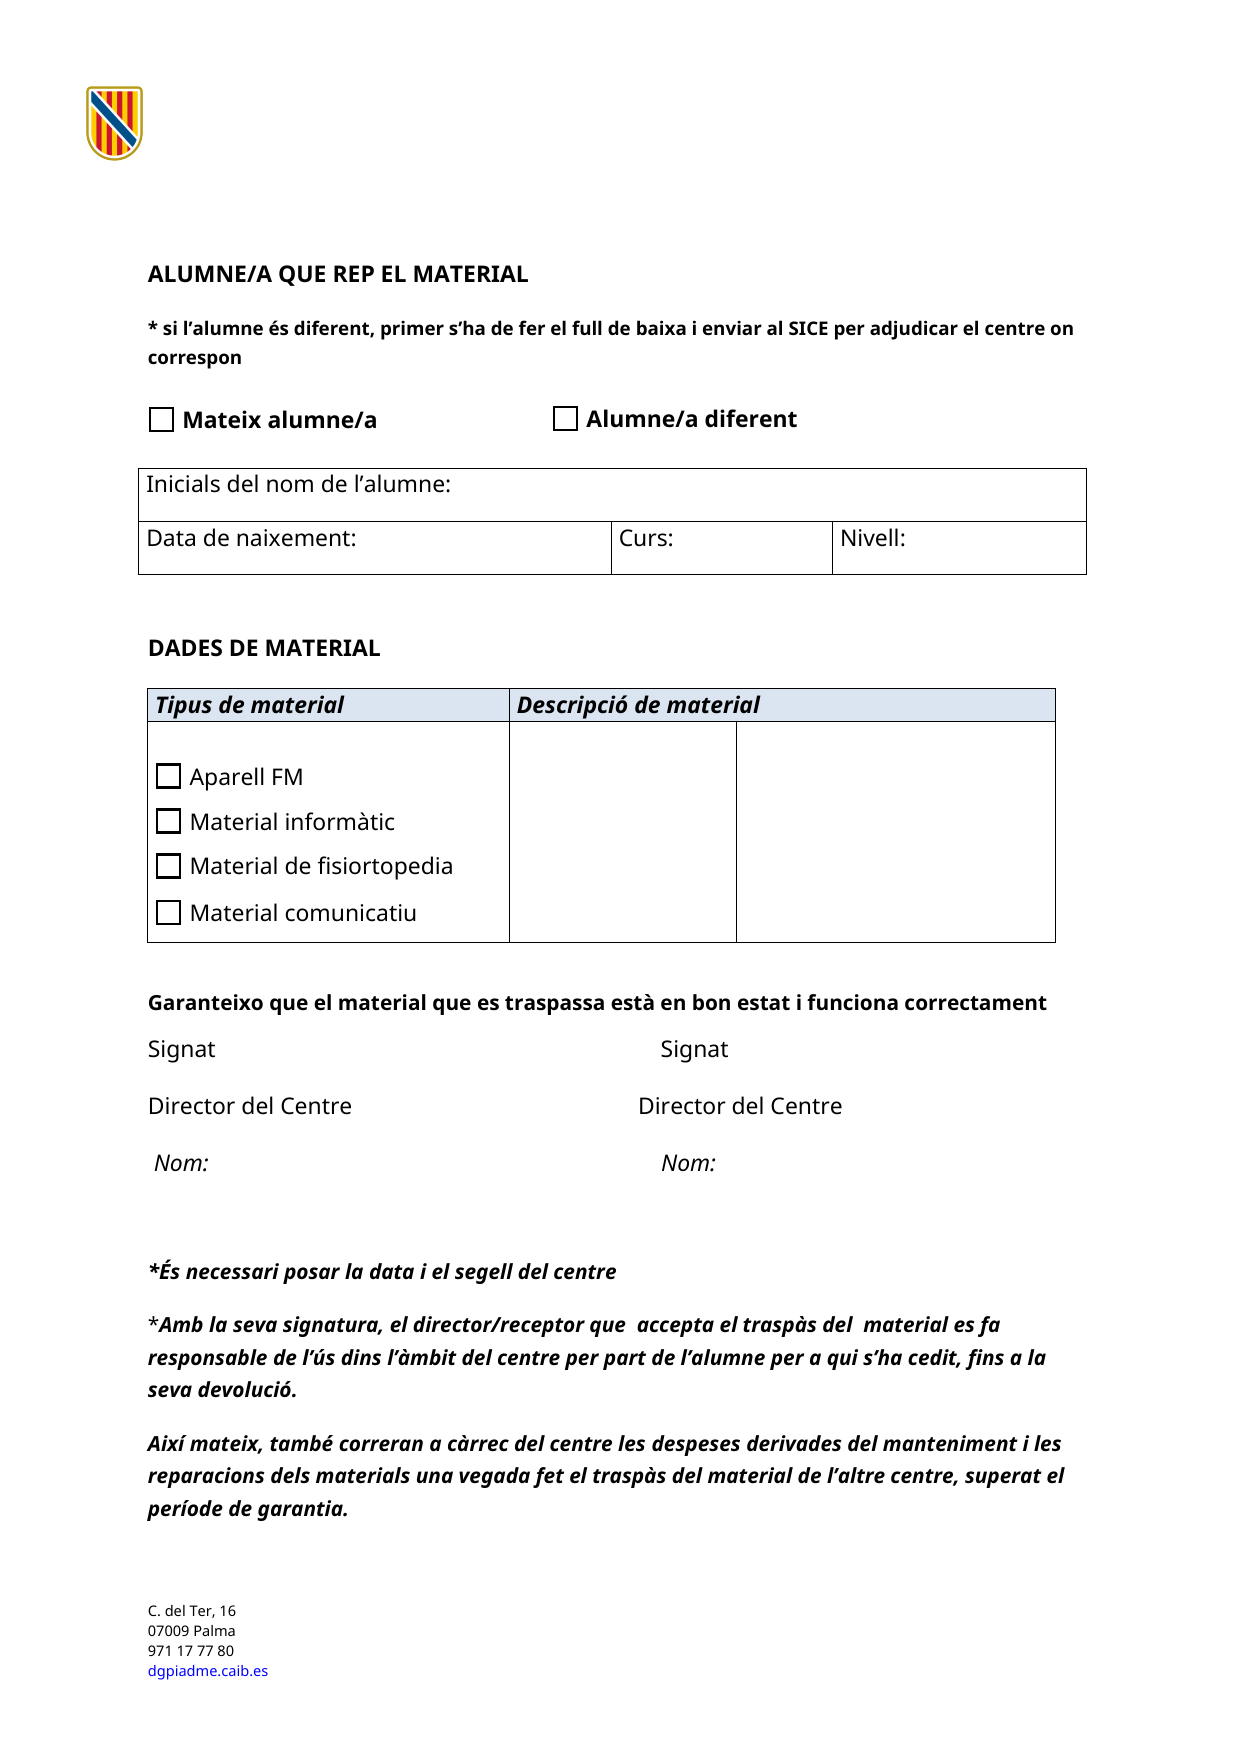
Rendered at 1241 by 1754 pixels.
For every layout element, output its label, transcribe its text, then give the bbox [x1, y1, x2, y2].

text *És necessari posar la data i el segell del centre [148, 1257, 1078, 1285]
table_cell [510, 722, 736, 942]
text ALUMNE/A QUE REP EL MATERIAL [148, 258, 1078, 289]
text * si l’alumne és diferent, primer s’ha de fer el full de baixa i enviar al SICE per adjudicar el centre on correspon [148, 315, 1078, 370]
text DADES DE MATERIAL [148, 631, 1078, 663]
table_cell Nivell: [833, 522, 1086, 574]
table_header Inicials del nom de l’alumne: [139, 469, 1086, 521]
table_cell [737, 722, 1055, 942]
text Nom: Nom: [148, 1147, 1078, 1178]
text *Amb la seva signatura, el director/receptor que accepta el traspàs del material es fa responsable de l’ús dins l’àmbit del centre per part de l’alumne per a qui s’ha cedit, fins a la seva devolució. [148, 1310, 1078, 1404]
table_header Descripció de material [510, 689, 1055, 721]
text Així mateix, també correran a càrrec del centre les despeses derivades del manteniment i les reparacions dels materials una vegada fet el traspàs del material de l’altre centre, superat el període de garantia. [148, 1429, 1078, 1522]
table_cell Data de naixement: [139, 522, 611, 574]
picture [68, 58, 161, 189]
table_header Tipus de material [148, 689, 509, 721]
table_cell Curs: [612, 522, 832, 574]
text Signat Signat [148, 1033, 1078, 1064]
text Garanteixo que el material que es traspassa està en bon estat i funciona correctament [148, 988, 1078, 1016]
table_cell [148, 722, 509, 942]
text Director del Centre Director del Centre [148, 1090, 1078, 1121]
